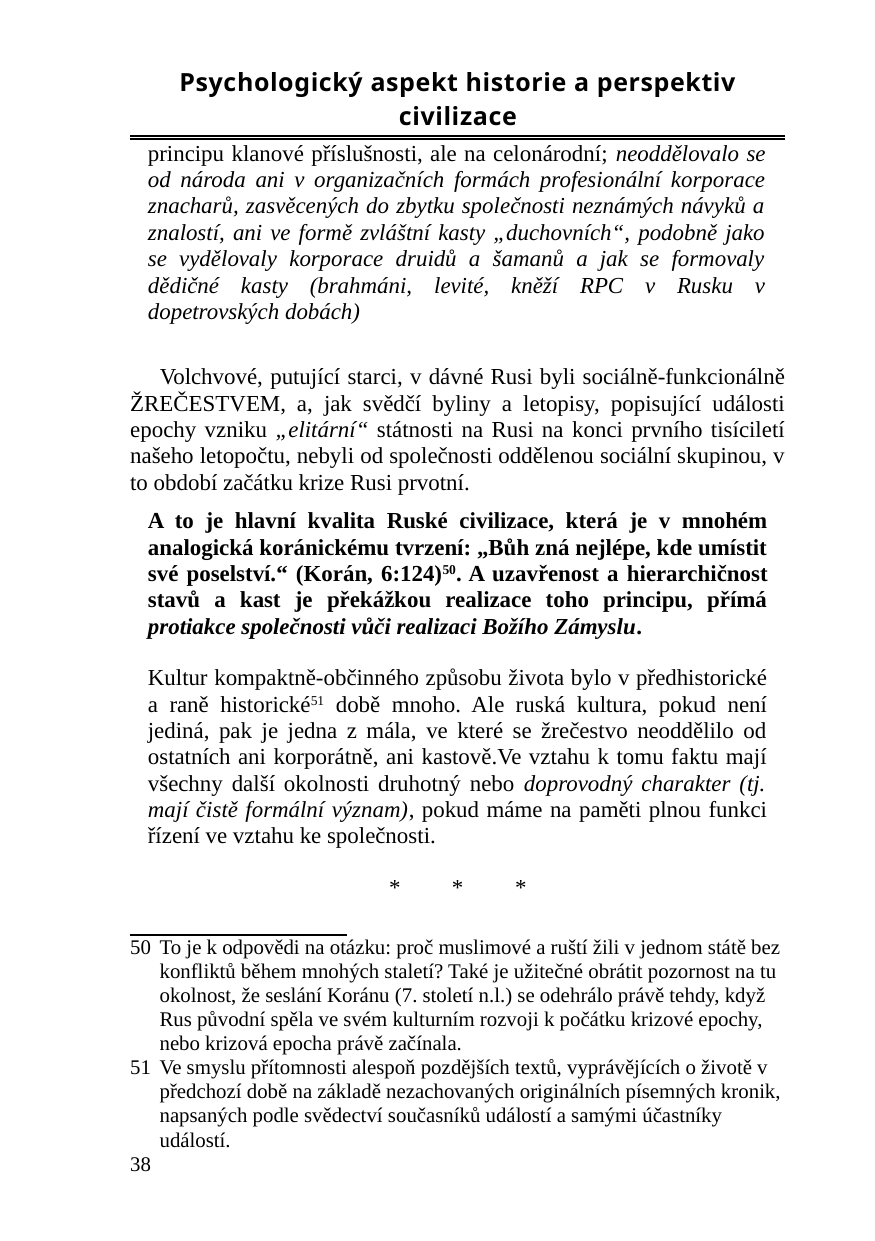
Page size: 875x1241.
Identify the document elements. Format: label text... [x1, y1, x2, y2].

text To je k odpovědi na otázku: proč muslimové a ruští žili v jednom státě bez konfliktů během mnohých staletí? Také je užitečné obrátit pozornost na tu okolnost, že seslání Koránu (7. století n.l.) se odehrálo právě tehdy, když Rus původní spěla ve svém kulturním rozvoji k počátku krizové epochy, nebo krizová epocha právě začínala. [130, 935, 785, 1055]
text Ve smyslu přítomnosti alespoň pozdějších textů, vyprávějících o životě v předchozí době na základě nezachovaných originálních písemných kronik, napsaných podle svědectví současníků událostí a samými účastníky událostí. [130, 1055, 785, 1152]
text Volchvové, putující starci, v dávné Rusi byli sociálně-funkcionálně ŽREČESTVEM, a, jak svědčí byliny a letopisy, popisující události epochy vzniku „elitární“ státnosti na Rusi na konci prvního tisíciletí našeho letopočtu, nebyli od společnosti oddělenou sociální skupinou, v to období začátku krize Rusi prvotní. [130, 363, 785, 495]
text Kultur kompaktně-občinného způsobu života bylo v předhistorické a raně historické době mnoho. Ale ruská kultura, pokud není jediná, pak je jedna z mála, ve které se žrečestvo neoddělilo od ostatních ani korporátně, ani kastově.Ve vztahu k tomu faktu mají všechny další okolnosti druhotný nebo doprovodný charakter (tj. mají čistě formální význam), pokud máme na paměti plnou funkci řízení ve vztahu ke společnosti. [148, 664, 768, 849]
text A to je hlavní kvalita Ruské civilizace, která je v mnohém analogická koránickému tvrzení: „Bůh zná nejlépe, kde umístit své poselství.“ (Korán, 6:124). A uzavřenost a hierarchičnost stavů a kast je překážkou realizace toho principu, přímá protiakce společnosti vůči realizaci Božího Zámyslu. [148, 507, 768, 639]
text principu klanové příslušnosti, ale na celonárodní; neoddělovalo se od národa ani v organizačních formách profesionální korporace znacharů, zasvěcených do zbytku společnosti neznámých návyků a znalostí, ani ve formě zvláštní kasty „duchovních“, podobně jako se vydělovaly korporace druidů a šamanů a jak se formovaly dědičné kasty (brahmáni, levité, kněží RPC v Rusku v dopetrovských dobách) [148, 140, 768, 324]
text * * * [130, 874, 785, 900]
